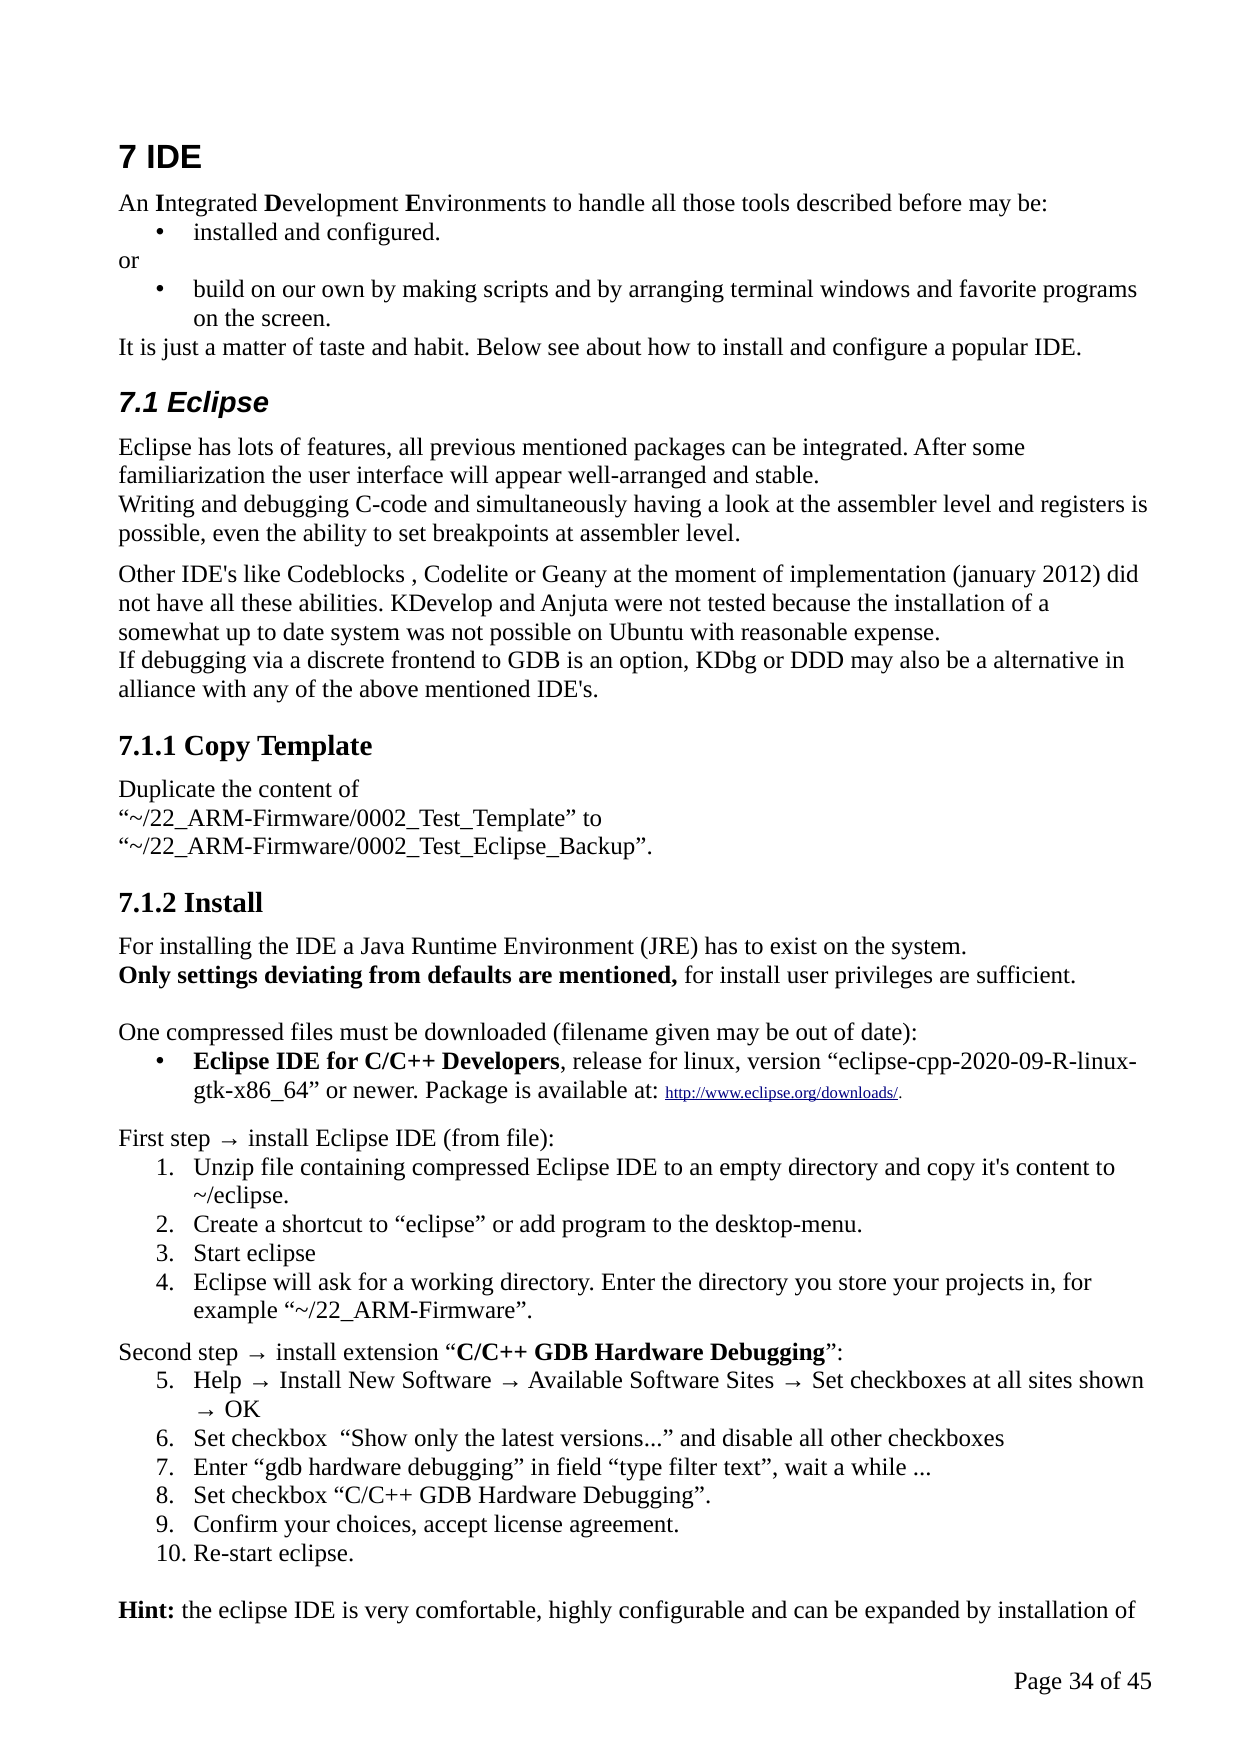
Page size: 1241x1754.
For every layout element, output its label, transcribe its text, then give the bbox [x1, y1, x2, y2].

list Set checkbox “C/C++ GDB Hardware Debugging”. [156, 1480, 1152, 1509]
list Unzip file containing compressed Eclipse IDE to an empty directory and copy it's content to ~/eclipse. [156, 1152, 1152, 1209]
text One compressed files must be downloaded (filename given may be out of date): [118, 1017, 1152, 1046]
text Second step → install extension “C/C++ GDB Hardware Debugging”: [118, 1337, 1152, 1365]
text If debugging via a discrete frontend to GDB is an option, KDbg or DDD may also be a alternative in alliance with any of the above mentioned IDE's. [118, 645, 1152, 703]
list Re-start eclipse. [156, 1538, 1152, 1567]
list Set checkbox “Show only the latest versions...” and disable all other checkboxes [156, 1423, 1152, 1452]
subtitle IDE [118, 137, 1152, 176]
text or [118, 246, 1152, 274]
text “~/22_ARM-Firmware/0002_Test_Template” to [118, 803, 1152, 831]
text Duplicate the content of [118, 774, 1152, 803]
list installed and configured. [156, 217, 1152, 246]
text Writing and debugging C-code and simultaneously having a look at the assembler level and registers is possible, even the ability to set breakpoints at assembler level. [118, 489, 1152, 547]
text Hint: the eclipse IDE is very comfortable, highly configurable and can be expanded by installation of [118, 1595, 1152, 1624]
list Enter “gdb hardware debugging” in field “type filter text”, wait a while ... [156, 1452, 1152, 1480]
list Create a shortcut to “eclipse” or add program to the desktop-menu. [156, 1209, 1152, 1238]
list Confirm your choices, accept license agreement. [156, 1509, 1152, 1538]
text Other IDE's like Codeblocks , Codelite or Geany at the moment of implementation (january 2012) did not have all these abilities. KDevelop and Anjuta were not tested because the installation of a somewhat up to date system was not possible on Ubuntu with reasonable expense. [118, 559, 1152, 645]
list Eclipse IDE for C/C++ Developers, release for linux, version “eclipse-cpp-2020-09-R-linux-gtk-x86_64” or newer. Package is available at: http://www.eclipse.org/downloads/. [156, 1046, 1152, 1104]
subtitle Install [118, 885, 1152, 919]
subtitle Eclipse [118, 386, 1152, 419]
text “~/22_ARM‑Firmware/0002_Test_Eclipse_Backup”. [118, 831, 1152, 860]
list Help → Install New Software → Available Software Sites → Set checkboxes at all sites shown → OK [156, 1365, 1152, 1423]
text First step → install Eclipse IDE (from file): [118, 1123, 1152, 1152]
text For installing the IDE a Java Runtime Environment (JRE) has to exist on the system. [118, 931, 1152, 960]
list build on our own by making scripts and by arranging terminal windows and favorite programs on the screen. [156, 274, 1152, 332]
text It is just a matter of taste and habit. Below see about how to install and configure a popular IDE. [118, 332, 1152, 361]
text Eclipse has lots of features, all previous mentioned packages can be integrated. After some familiarization the user interface will appear well-arranged and stable. [118, 432, 1152, 489]
subtitle Copy Template [118, 728, 1152, 761]
list Start eclipse [156, 1238, 1152, 1267]
text An Integrated Development Environments to handle all those tools described before may be: [118, 188, 1152, 217]
text Only settings deviating from defaults are mentioned, for install user privileges are sufficient. [118, 960, 1152, 989]
list Eclipse will ask for a working directory. Enter the directory you store your projects in, for example “~/22_ARM-Firmware”. [156, 1267, 1152, 1324]
